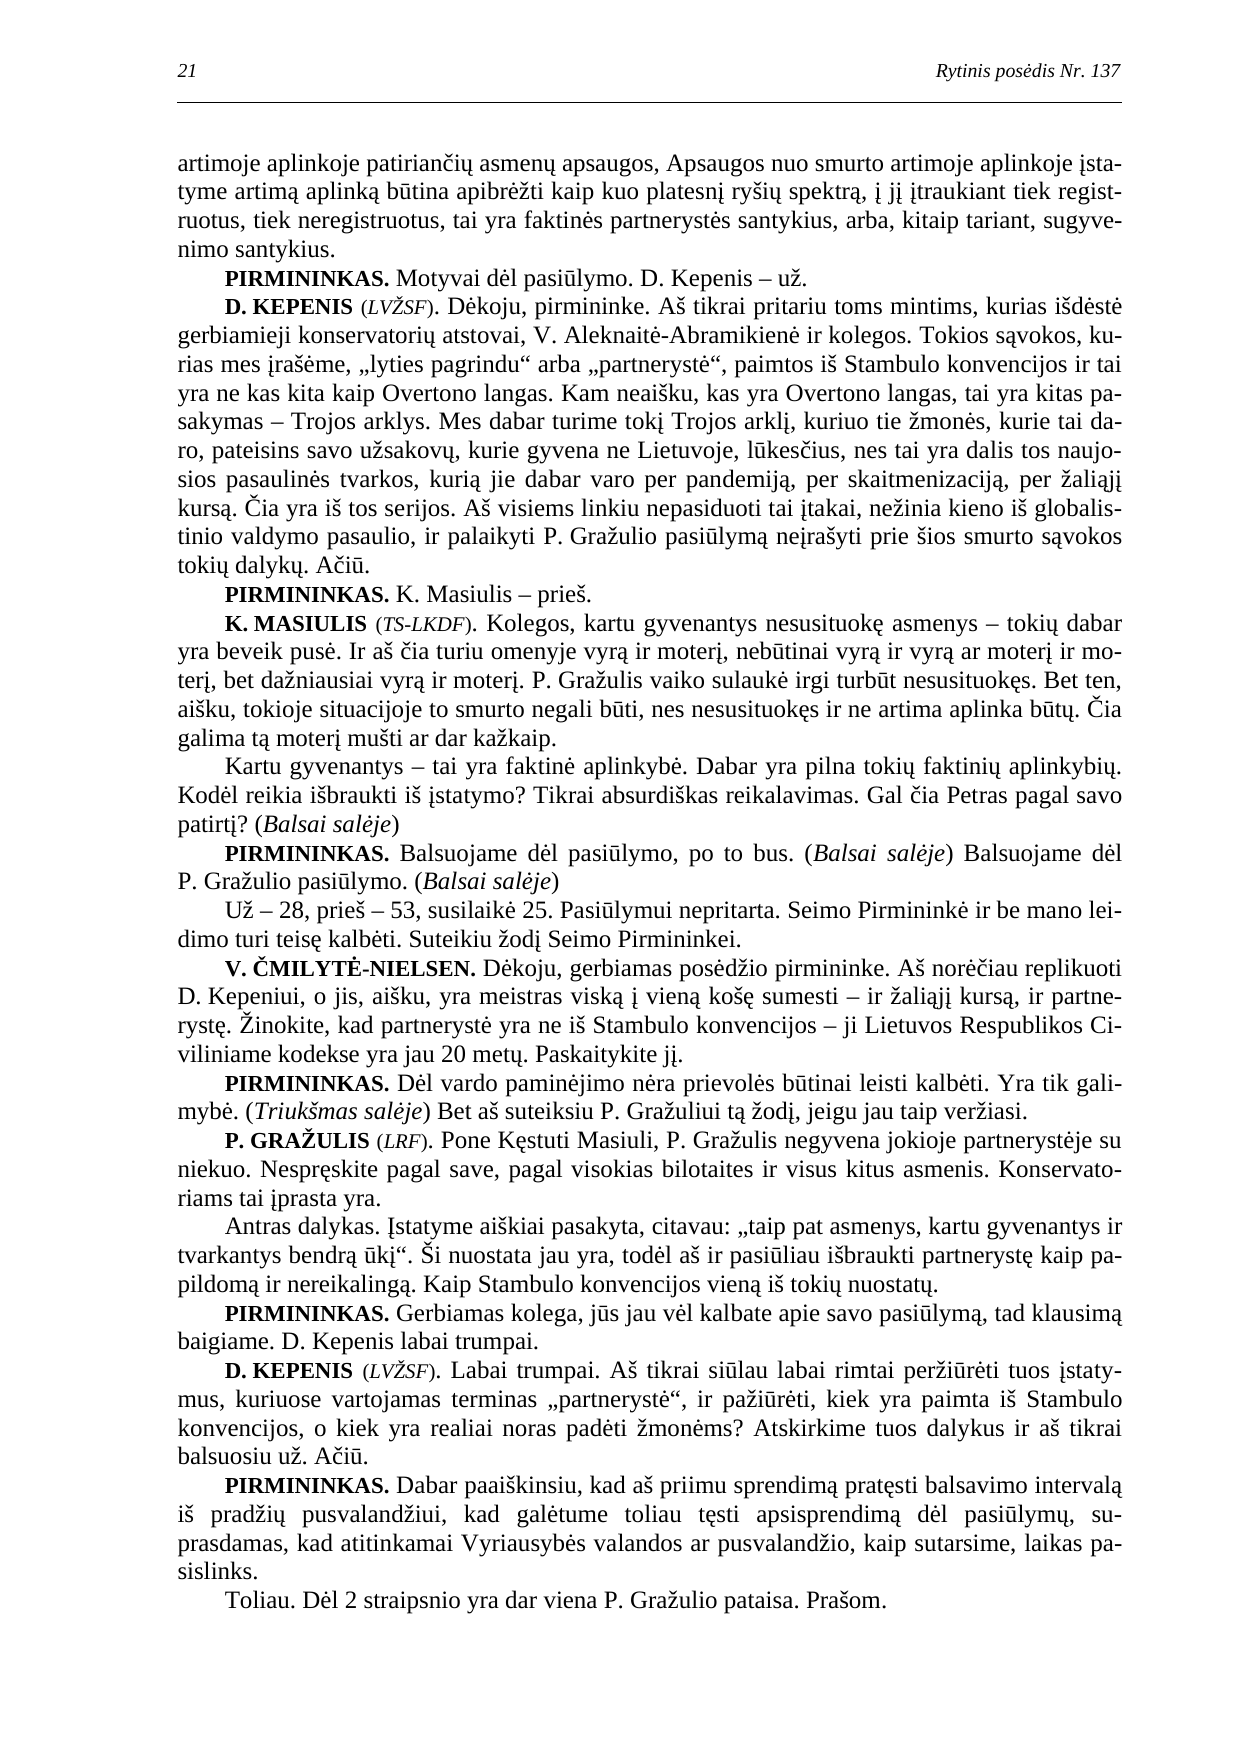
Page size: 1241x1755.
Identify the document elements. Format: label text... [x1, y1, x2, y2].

text PIRMININKAS. Bal­suo­ja­me dėl pa­siū­ly­mo, po to bus. (Bal­sai sa­lė­je) Bal­suo­ja­me dėl P. Gra­žu­lio pa­siū­ly­mo. (Bal­sai sa­lė­je) [177, 838, 1122, 895]
text D. KEPENIS (LVŽSF). Dė­ko­ju, pir­mi­nin­ke. Aš tik­rai pri­ta­riu toms min­tims, ku­rias iš­dės­tė ger­bia­mie­ji kon­ser­va­to­rių at­sto­vai, V. Alek­nai­tė-Ab­ra­mi­kie­nė ir ko­le­gos. To­kios są­vo­kos, ku­rias mes įra­šė­me, „ly­ties pa­grin­du“ ar­ba „part­ne­rys­tė“, pa­im­tos iš Stam­bu­lo kon­ven­ci­jos ir tai yra ne kas ki­ta kaip Over­to­no lan­gas. Kam ne­aiš­ku, kas yra Over­to­no lan­gas, tai yra ki­tas pa­sa­ky­mas – Tro­jos ar­klys. Mes da­bar tu­ri­me to­kį Tro­jos ar­klį, ku­riuo tie žmo­nės, ku­rie tai da­ro, pa­tei­sins sa­vo už­sa­ko­vų, ku­rie gy­ve­na ne Lie­tu­vo­je, lū­kes­čius, nes tai yra da­lis tos nau­jo­sios pa­sau­li­nės tvar­kos, ku­rią jie da­bar va­ro per pan­de­mi­ją, per skait­me­ni­za­ci­ją, per ža­li­ą­jį kur­są. Čia yra iš tos se­ri­jos. Aš vi­siems lin­kiu ne­pa­si­duo­ti tai įta­kai, ne­ži­nia kie­no iš glo­ba­lis­ti­nio val­dy­mo pa­sau­lio, ir pa­lai­ky­ti P. Gra­žu­lio pa­siū­ly­mą ne­įra­šy­ti prie šios smur­to są­vo­kos to­kių da­ly­kų. Ačiū. [177, 291, 1122, 579]
text PIRMININKAS. Dėl var­do pa­mi­nė­ji­mo nė­ra prie­vo­lės bū­ti­nai leis­ti kal­bė­ti. Yra tik ga­li­my­bė. (Triukš­mas sa­lė­je) Bet aš su­teik­siu P. Gra­žu­liui tą žo­dį, jei­gu jau taip ver­žia­si. [177, 1068, 1122, 1125]
text PIRMININKAS. Da­bar pa­aiš­kin­siu, kad aš pri­imu spren­di­mą pra­tęs­ti bal­sa­vi­mo in­ter­va­lą iš pra­džių pus­va­lan­džiui, kad ga­lė­tu­me to­liau tęs­ti ap­si­spren­di­mą dėl pa­siū­ly­mų, su­prasdamas, kad ati­tin­ka­mai Vy­riau­sy­bės va­lan­dos ar pus­va­lan­džio, kaip su­tar­si­me, lai­kas pa­si­slinks. [177, 1470, 1122, 1585]
text Ant­ras da­ly­kas. Įsta­ty­me aiš­kiai pa­sa­ky­ta, ci­ta­vau: „taip pat as­me­nys, kar­tu gy­ve­nan­tys ir tvar­kan­tys ben­drą ūkį“. Ši nuo­sta­ta jau yra, to­dėl aš ir pa­siū­liau iš­brauk­ti part­ne­rys­tę kaip pa­pil­do­mą ir ne­rei­ka­lin­gą. Kaip Stam­bu­lo kon­ven­ci­jos vie­ną iš to­kių nuo­sta­tų. [177, 1211, 1122, 1298]
text Kar­tu gy­ve­nan­tys – tai yra fak­ti­nė ap­lin­ky­bė. Da­bar yra pil­na to­kių fak­ti­nių ap­lin­ky­bių. Ko­dėl rei­kia iš­brauk­ti iš įsta­ty­mo? Tik­rai ab­sur­diš­kas rei­ka­la­vi­mas. Gal čia Pet­ras pa­gal sa­vo pa­tir­tį? (Bal­sai sa­lė­je) [177, 751, 1122, 838]
text D. KEPENIS (LVŽSF). La­bai trum­pai. Aš tik­rai siū­lau la­bai rim­tai per­žiū­rė­ti tuos įsta­ty­mus, ku­riuo­se var­to­ja­mas ter­mi­nas „part­ne­rys­tė“, ir pa­žiū­rė­ti, kiek yra pa­im­ta iš Stam­bu­lo kon­ven­ci­jos, o kiek yra re­a­liai no­ras pa­dė­ti žmo­nėms? At­skir­ki­me tuos da­ly­kus ir aš tik­rai bal­suo­siu už. Ačiū. [177, 1355, 1122, 1470]
text P. GRAŽULIS (LRF). Po­ne Kęs­tu­ti Ma­siu­li, P. Gra­žu­lis ne­gy­ve­na jo­kio­je part­ne­rys­tė­je su nie­kuo. Ne­spręs­ki­te pa­gal sa­ve, pa­gal vi­so­kias bi­lo­tai­tes ir vi­sus ki­tus as­me­nis. Kon­ser­va­to­riams tai įpras­ta yra. [177, 1125, 1122, 1211]
text Už – 28, prieš – 53, su­si­lai­kė 25. Pa­siū­ly­mui ne­pri­tar­ta. Sei­mo Pir­mi­nin­kė ir be ma­no lei­di­mo tu­ri tei­sę kal­bė­ti. Su­tei­kiu žo­dį Sei­mo Pir­mi­nin­kei. [177, 895, 1122, 953]
text PIRMININKAS. Mo­ty­vai dėl pa­siū­ly­mo. D. Ke­pe­nis – už. [177, 263, 1122, 291]
text PIRMININKAS. Ger­bia­mas ko­le­ga, jūs jau vėl kal­ba­te apie sa­vo pa­siū­ly­mą, tad klau­si­mą bai­gia­me. D. Ke­pe­nis la­bai trum­pai. [177, 1298, 1122, 1355]
text ar­ti­mo­je ap­lin­ko­je pa­ti­rian­čių as­me­nų ap­sau­gos, Ap­sau­gos nuo smur­to ar­ti­mo­je ap­lin­ko­je įsta­ty­me ar­ti­mą ap­lin­ką bū­ti­na api­brėž­ti kaip kuo pla­tes­nį ry­šių spek­trą, į jį įtrau­kiant tiek re­gist­ruo­tus, tiek ne­re­gist­ruo­tus, tai yra fak­ti­nės part­ne­rys­tės san­ty­kius, ar­ba, ki­taip ta­riant, su­gy­ve­ni­mo san­ty­kius. [177, 148, 1122, 263]
text V. ČMILYTĖ-NIELSEN. Dė­ko­ju, ger­bia­mas po­sė­džio pir­mi­nin­ke. Aš no­rė­čiau re­pli­kuo­ti D. Ke­pe­niui, o jis, aiš­ku, yra meist­ras vis­ką į vie­ną ko­šę su­mes­ti – ir ža­li­ą­jį kur­są, ir part­ne­rys­tę. Ži­no­ki­te, kad part­ne­rys­tė yra ne iš Stam­bu­lo kon­ven­ci­jos – ji Lie­tu­vos Res­pub­li­kos Ci­vi­li­nia­me ko­dek­se yra jau 20 me­tų. Pa­skai­ty­ki­te jį. [177, 953, 1122, 1068]
text PIRMININKAS. K. Ma­siu­lis – prieš. [177, 579, 1122, 608]
text To­liau. Dėl 2 straips­nio yra dar vie­na P. Gra­žu­lio pa­tai­sa. Pra­šom. [177, 1585, 1122, 1614]
text K. MASIULIS (TS-LKDF). Ko­le­gos, kar­tu gy­ve­nan­tys ne­su­si­tuo­kę as­me­nys – to­kių da­bar yra be­veik pu­sė. Ir aš čia tu­riu ome­ny­je vy­rą ir mo­te­rį, ne­bū­ti­nai vy­rą ir vy­rą ar mo­te­rį ir mo­te­rį, bet daž­niau­siai vy­rą ir mo­te­rį. P. Gra­žu­lis vai­ko su­lau­kė ir­gi tur­būt ne­su­si­tuo­kęs. Bet ten, aiš­ku, to­kio­je si­tu­a­ci­jo­je to smur­to ne­ga­li bū­ti, nes ne­su­si­tuo­kęs ir ne ar­ti­ma ap­lin­ka bū­tų. Čia ga­li­ma tą mo­te­rį muš­ti ar dar kaž­kaip. [177, 608, 1122, 751]
